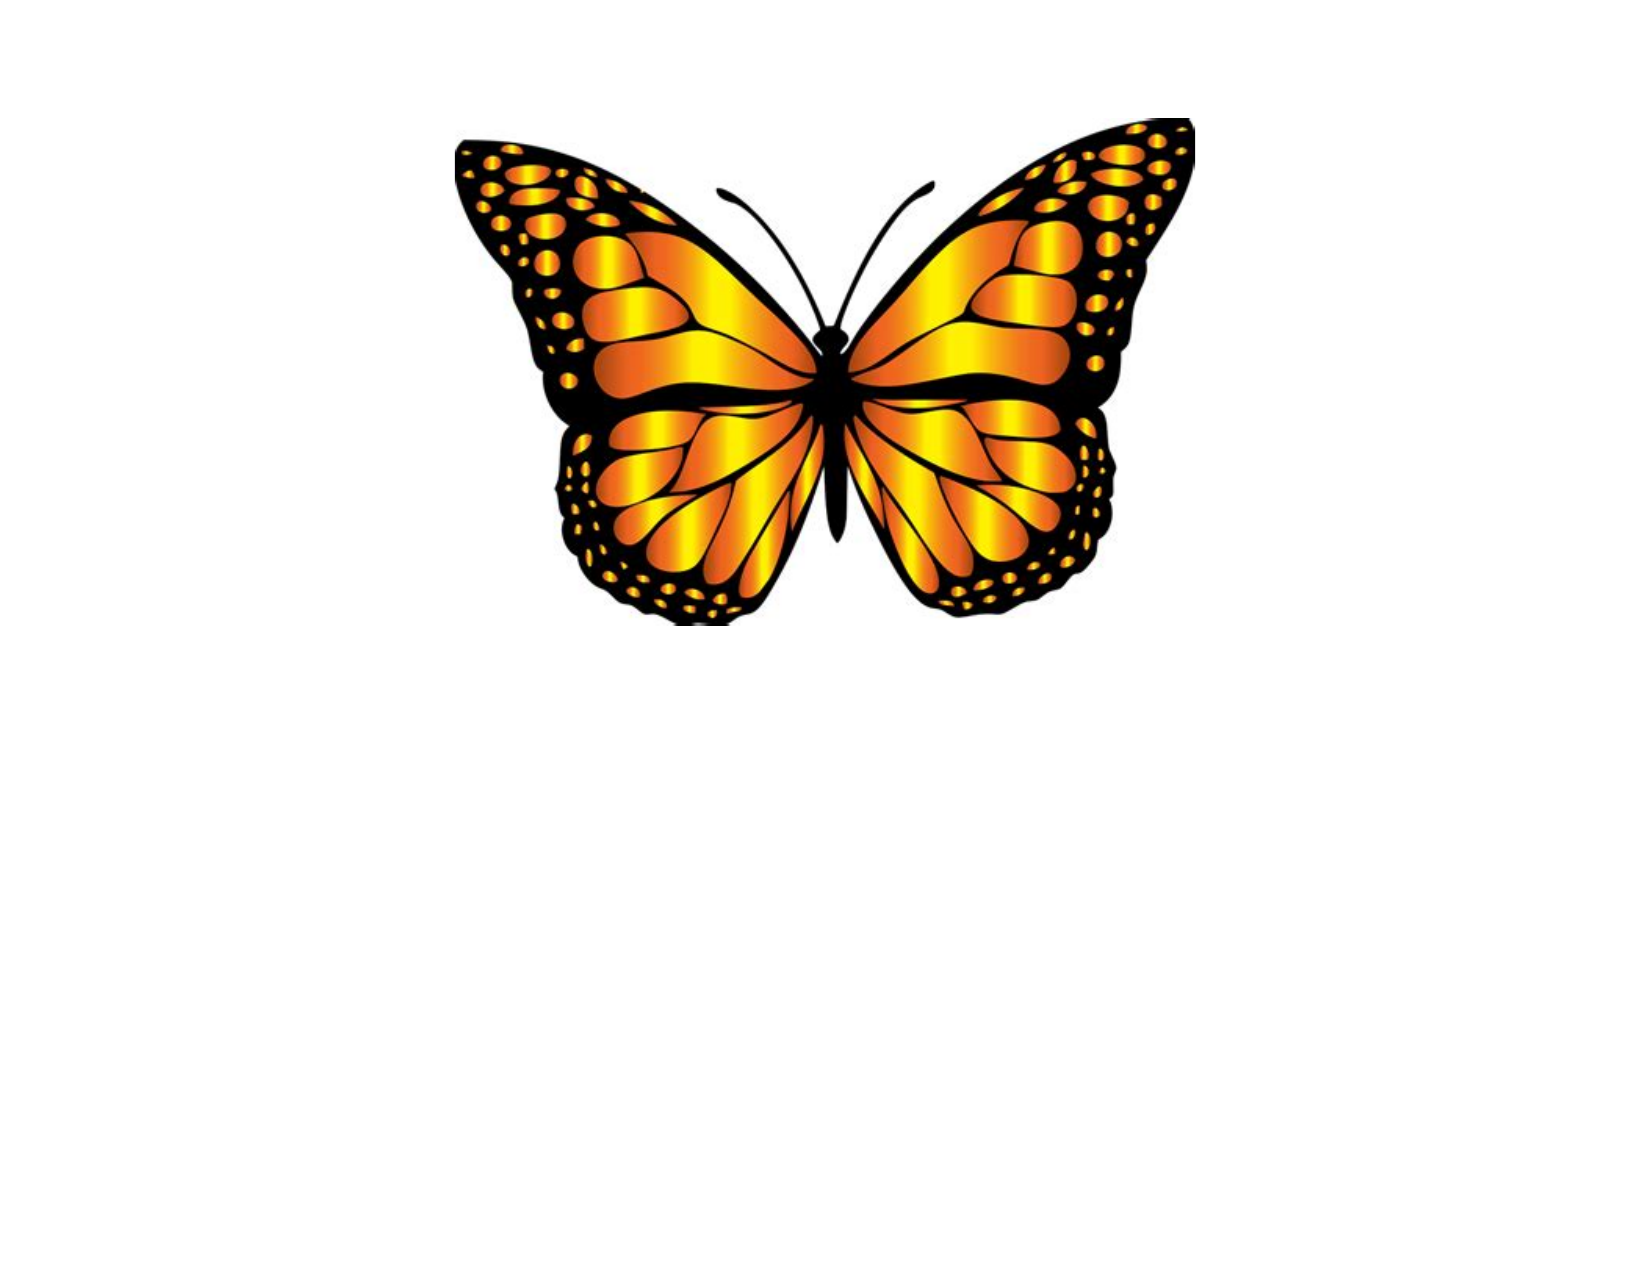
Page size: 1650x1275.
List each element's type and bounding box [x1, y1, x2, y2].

picture [454, 118, 1196, 626]
